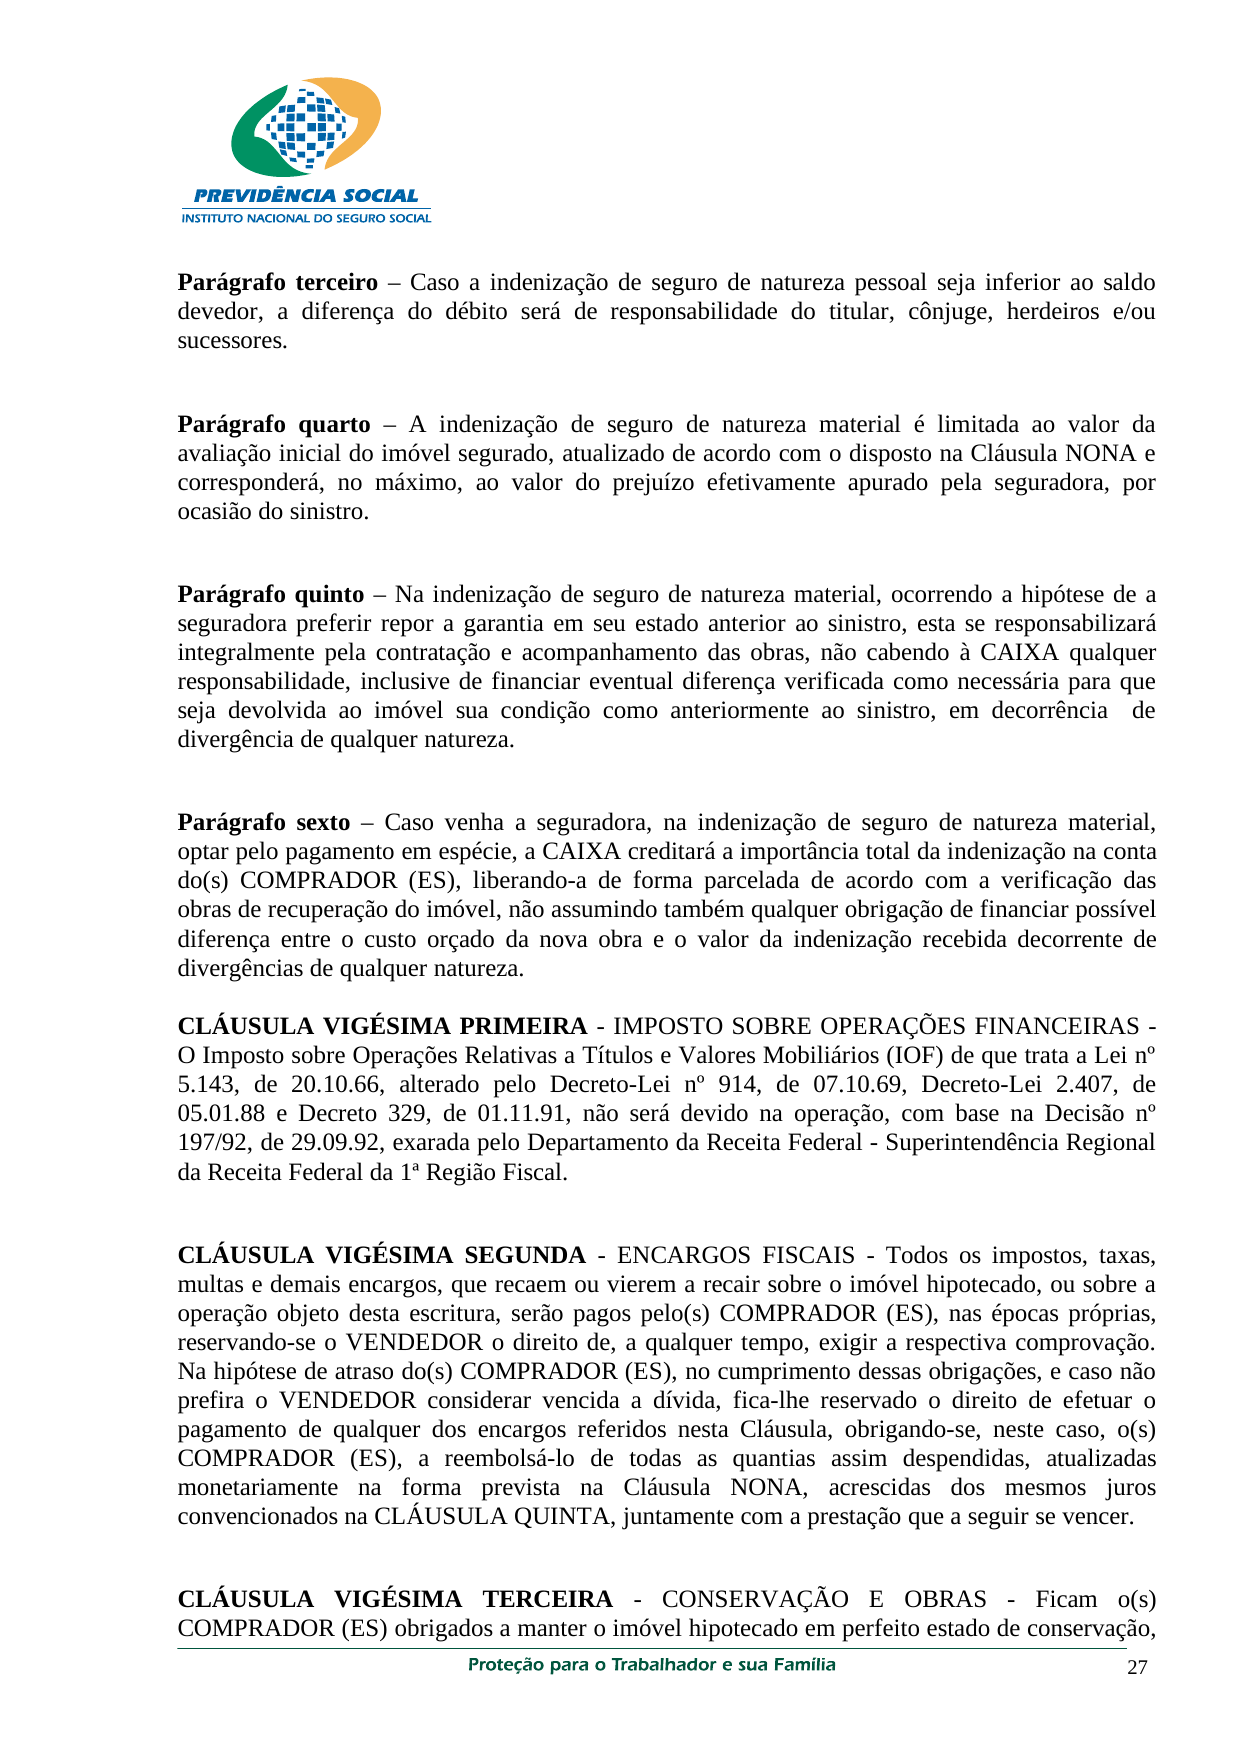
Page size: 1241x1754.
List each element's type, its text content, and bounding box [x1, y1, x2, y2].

text Parágrafo sexto – Caso venha a seguradora, na indenização de seguro de natureza material, optar pelo pagamento em espécie, a CAIXA creditará a importância total da indenização na conta do(s) COMPRADOR (ES), liberando-a de forma parcelada de acordo com a verificação das obras de recuperação do imóvel, não assumindo também qualquer obrigação de financiar possível diferença entre o custo orçado da nova obra e o valor da indenização recebida decorrente de divergências de qualquer natureza. [177, 807, 1157, 982]
text CLÁUSULA VIGÉSIMA SEGUNDA - ENCARGOS FISCAIS - Todos os impostos, taxas, multas e demais encargos, que recaem ou vierem a recair sobre o imóvel hipotecado, ou sobre a operação objeto desta escritura, serão pagos pelo(s) COMPRADOR (ES), nas épocas próprias, reservando-se o VENDEDOR o direito de, a qualquer tempo, exigir a respectiva comprovação. Na hipótese de atraso do(s) COMPRADOR (ES), no cumprimento dessas obrigações, e caso não prefira o VENDEDOR considerar vencida a dívida, fica-lhe reservado o direito de efetuar o pagamento de qualquer dos encargos referidos nesta Cláusula, obrigando-se, neste caso, o(s) COMPRADOR (ES), a reembolsá-lo de todas as quantias assim despendidas, atualizadas monetariamente na forma prevista na Cláusula NONA, acrescidas dos mesmos juros convencionados na CLÁUSULA QUINTA, juntamente com a prestação que a seguir se vencer. [177, 1239, 1157, 1530]
text Parágrafo terceiro – Caso a indenização de seguro de natureza pessoal seja inferior ao saldo devedor, a diferença do débito será de responsabilidade do titular, cônjuge, herdeiros e/ou sucessores. [177, 267, 1157, 354]
text Parágrafo quinto – Na indenização de seguro de natureza material, ocorrendo a hipótese de a seguradora preferir repor a garantia em seu estado anterior ao sinistro, esta se responsabilizará integralmente pela contratação e acompanhamento das obras, não cabendo à CAIXA qualquer responsabilidade, inclusive de financiar eventual diferença verificada como necessária para que seja devolvida ao imóvel sua condição como anteriormente ao sinistro, em decorrência de divergência de qualquer natureza. [177, 579, 1157, 753]
text Parágrafo quarto – A indenização de seguro de natureza material é limitada ao valor da avaliação inicial do imóvel segurado, atualizado de acordo com o disposto na Cláusula NONA e corresponderá, no máximo, ao valor do prejuízo efetivamente apurado pela seguradora, por ocasião do sinistro. [177, 408, 1157, 525]
text CLÁUSULA VIGÉSIMA TERCEIRA - CONSERVAÇÃO E OBRAS - Ficam o(s) COMPRADOR (ES) obrigados a manter o imóvel hipotecado em perfeito estado de conservação, [177, 1584, 1157, 1642]
text CLÁUSULA VIGÉSIMA PRIMEIRA - IMPOSTO SOBRE OPERAÇÕES FINANCEIRAS - O Imposto sobre Operações Relativas a Títulos e Valores Mobiliários (IOF) de que trata a Lei nº 5.143, de 20.10.66, alterado pelo Decreto-Lei nº 914, de 07.10.69, Decreto-Lei 2.407, de 05.01.88 e Decreto 329, de 01.11.91, não será devido na operação, com base na Decisão nº 197/92, de 29.09.92, exarada pelo Departamento da Receita Federal - Superintendência Regional da Receita Federal da 1ª Região Fiscal. [177, 1011, 1157, 1185]
